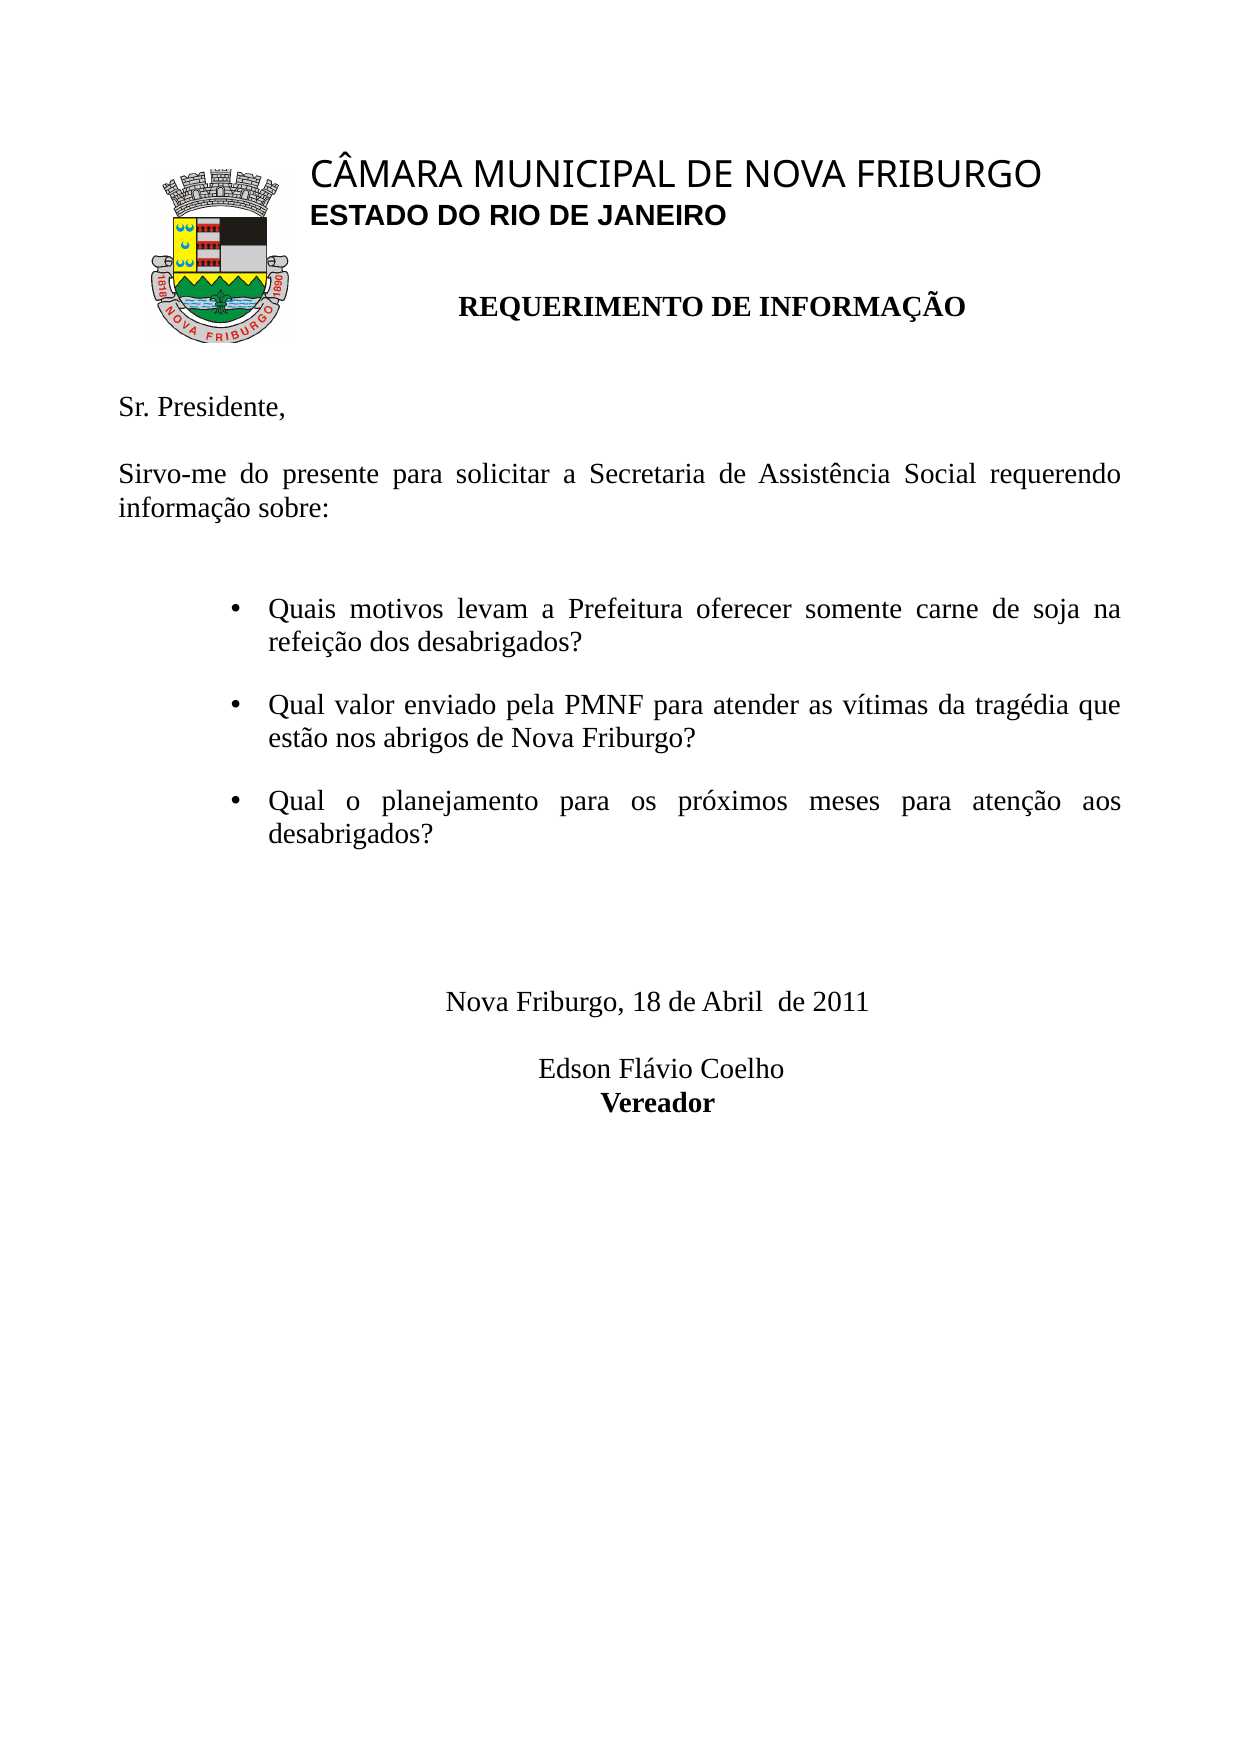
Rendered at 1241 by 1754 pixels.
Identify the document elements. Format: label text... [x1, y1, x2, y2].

text [118, 289, 149, 322]
text Sirvo-me do presente para solicitar a Secretaria de Assistência Social requerendo informação sobre: [118, 457, 1122, 524]
text REQUERIMENTO DE INFORMAÇÃO [291, 289, 1122, 322]
text [121, 198, 149, 231]
text ESTADO DO RIO DE JANEIRO [291, 198, 1122, 231]
list Quais motivos levam a Prefeitura oferecer somente carne de soja na refeição dos desabrigados? [231, 591, 1122, 658]
list Nova Friburgo, 18 de Abril de 2011 [156, 984, 1122, 1018]
list Vereador [156, 1085, 1122, 1118]
list Edson Flávio Coelho [156, 1051, 1122, 1085]
text Sr. Presidente, [118, 389, 1122, 423]
list Qual o planejamento para os próximos meses para atenção aos desabrigados? [231, 783, 1122, 850]
list Qual valor enviado pela PMNF para atender as vítimas da tragédia que estão nos abrigos de Nova Friburgo? [231, 687, 1122, 754]
text CÂMARA MUNICIPAL DE NOVA FRIBURGO [118, 147, 1122, 198]
